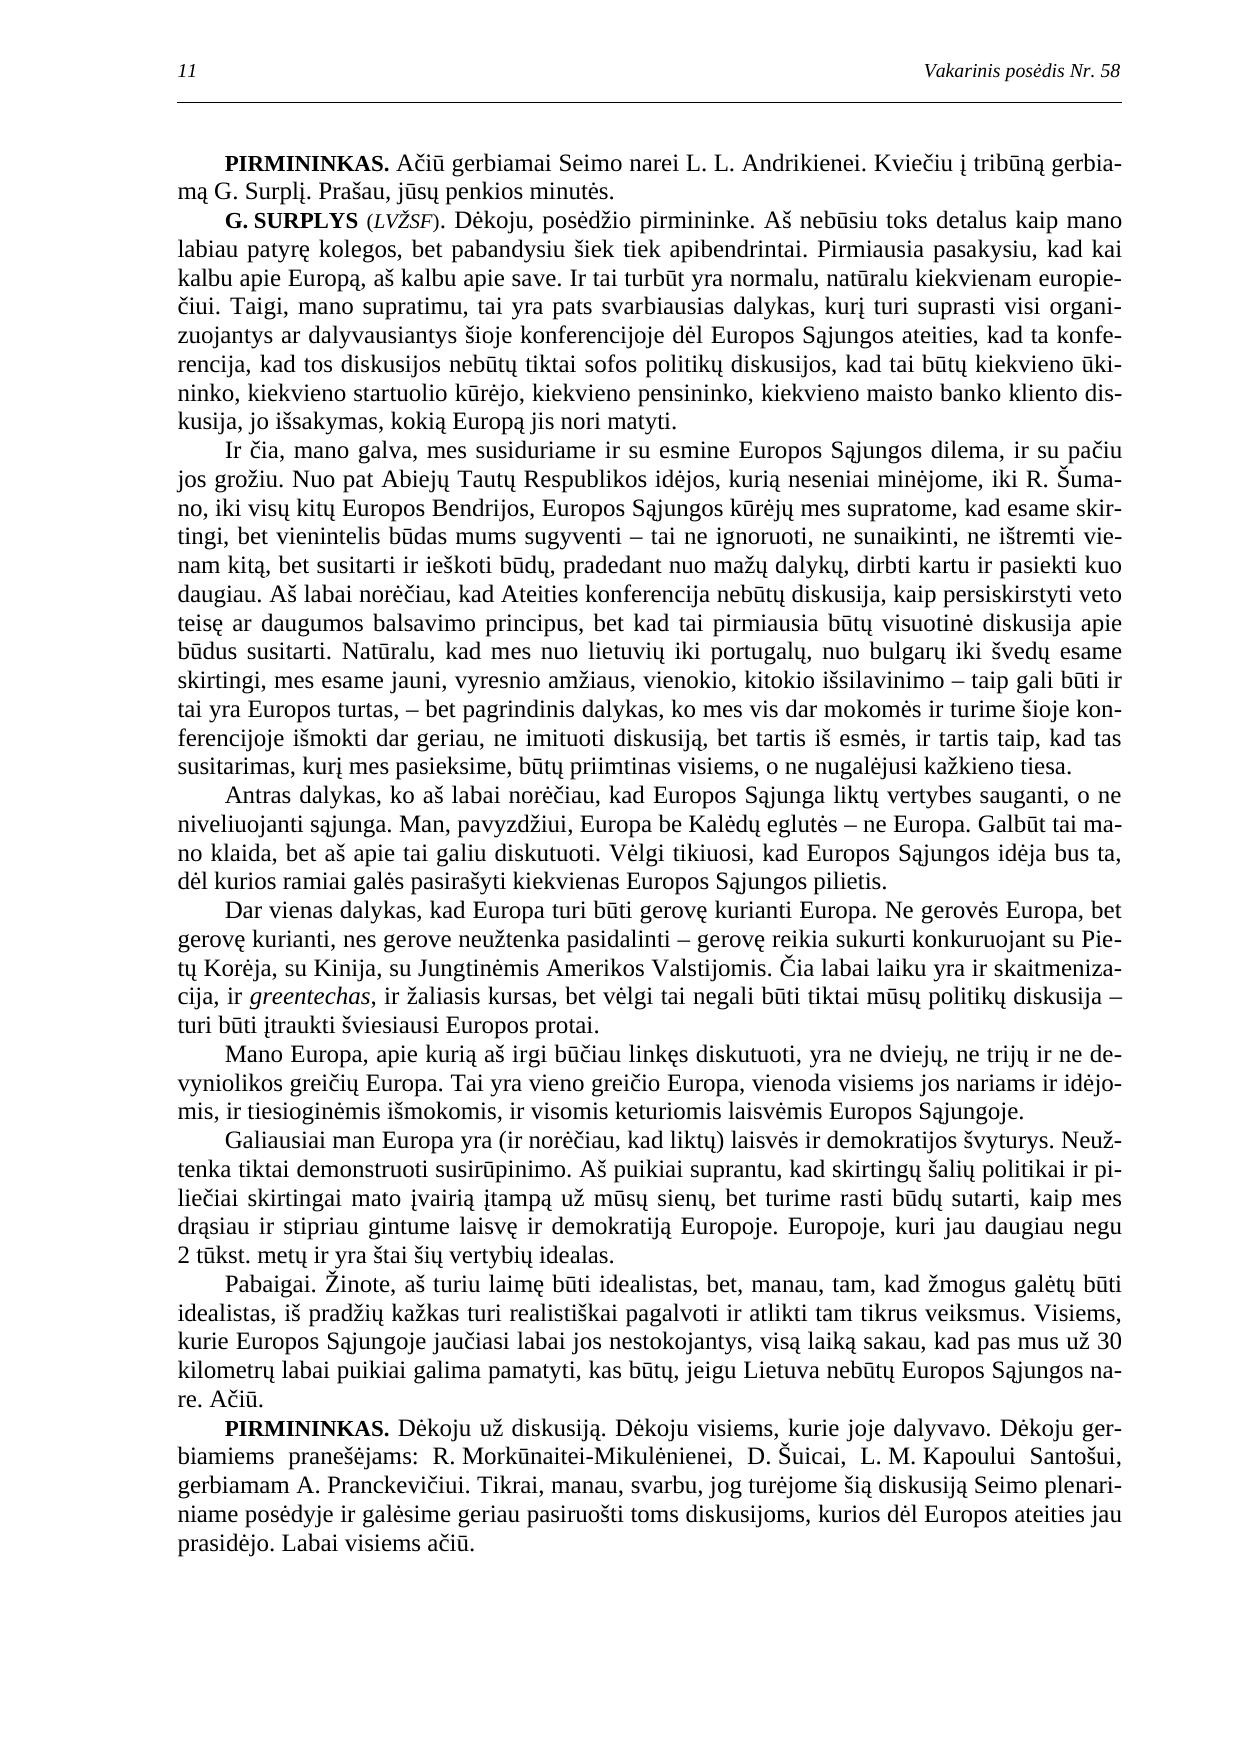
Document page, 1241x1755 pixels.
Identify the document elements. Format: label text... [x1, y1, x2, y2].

text Ma­no Eu­ro­pa, apie ku­rią aš ir­gi bū­čiau lin­kęs dis­ku­tuo­ti, yra ne dvie­jų, ne tri­jų ir ne de­vy­nio­li­kos grei­čių Eu­ro­pa. Tai yra vie­no grei­čio Eu­ro­pa, vie­no­da vi­siems jos na­riams ir idė­jo­mis, ir tie­sio­gi­nė­mis iš­mo­ko­mis, ir vi­so­mis ke­tu­rio­mis lais­vė­mis Eu­ro­pos Są­jun­go­je. [177, 1039, 1122, 1125]
text Pa­bai­gai. Ži­no­te, aš tu­riu lai­mę bū­ti ide­a­lis­tas, bet, ma­nau, tam, kad žmo­gus ga­lė­tų bū­ti ide­a­lis­tas, iš pra­džių kaž­kas tu­ri re­a­lis­tiš­kai pa­gal­vo­ti ir at­lik­ti tam tik­rus veiks­mus. Vi­siems, ku­rie Eu­ro­pos Są­jun­go­je jau­čia­si la­bai jos ne­sto­ko­jan­tys, vi­są lai­ką sa­kau, kad pas mus už 30 ki­lo­met­rų la­bai pui­kiai ga­li­ma pa­ma­ty­ti, kas bū­tų, jei­gu Lie­tu­va ne­bū­tų Eu­ro­pos Są­jun­gos na­re. Ačiū. [177, 1269, 1122, 1413]
text Ant­ras da­ly­kas, ko aš la­bai no­rė­čiau, kad Eu­ro­pos Są­jun­ga lik­tų ver­ty­bes sau­gan­ti, o ne ni­ve­liuo­jan­ti są­jun­ga. Man, pa­vyz­džiui, Eu­ro­pa be Ka­lė­dų eg­lu­tės – ne Eu­ro­pa. Gal­būt tai ma­no klai­da, bet aš apie tai ga­liu dis­ku­tuo­ti. Vėl­gi ti­kiuo­si, kad Eu­ro­pos Są­jun­gos idė­ja bus ta, dėl ku­rios ra­miai ga­lės pa­si­ra­šy­ti kiek­vie­nas Eu­ro­pos Są­jun­gos pi­lie­tis. [177, 780, 1122, 895]
text PIRMININKAS. Dė­ko­ju už dis­ku­si­ją. Dė­ko­ju vi­siems, ku­rie jo­je da­ly­va­vo. Dė­ko­ju ger­bia­miems pra­ne­šė­jams: R. Mor­kū­nai­tei-Mi­ku­lė­nie­nei, D. Šui­cai, L. M. Ka­pou­lui San­to­šui, ger­bia­mam A. Pranc­ke­vi­čiui. Tik­rai, ma­nau, svar­bu, jog tu­rė­jo­me šią dis­ku­si­ją Sei­mo ple­na­ri­nia­me po­sė­dy­je ir ga­lė­si­me ge­riau pa­si­ruoš­ti toms dis­ku­si­joms, ku­rios dėl Eu­ro­pos at­ei­ties jau pra­si­dė­jo. La­bai vi­siems ačiū. [177, 1413, 1122, 1556]
text Ga­liau­siai man Eu­ro­pa yra (ir no­rė­čiau, kad lik­tų) lais­vės ir de­mo­kra­tijos švy­tu­rys. Ne­už­ten­ka tik­tai de­monst­ruo­ti su­si­rū­pi­ni­mo. Aš pui­kiai su­pran­tu, kad skir­tin­gų ša­lių po­li­ti­kai ir pi­lie­čiai skir­tin­gai ma­to įvai­rią įtam­pą už mū­sų sie­nų, bet tu­ri­me ras­ti bū­dų su­tar­ti, kaip mes drą­siau ir stip­riau gin­tu­me lais­vę ir de­mo­kra­tiją Eu­ro­po­je. Eu­ro­po­je, ku­ri jau dau­giau ne­gu 2 tūkst. me­tų ir yra štai šių ver­ty­bių ide­a­las. [177, 1125, 1122, 1269]
text G. SURPLYS (LVŽSF). Dė­ko­ju, po­sė­džio pir­mi­nin­ke. Aš ne­bū­siu toks de­ta­lus kaip ma­no la­biau pa­ty­rę ko­le­gos, bet pa­ban­dy­siu šiek tiek api­ben­drin­tai. Pir­miau­sia pa­sa­ky­siu, kad kai kal­bu apie Eu­ro­pą, aš kal­bu apie sa­ve. Ir tai tur­būt yra nor­ma­lu, na­tū­ra­lu kiek­vie­nam eu­ro­pie­čiui. Tai­gi, ma­no su­pra­ti­mu, tai yra pats svar­biau­sias da­ly­kas, ku­rį tu­ri su­pras­ti vi­si or­ga­ni­zuo­jan­tys ar da­ly­vau­sian­tys šio­je kon­fe­ren­ci­jo­je dėl Eu­ro­pos Są­jun­gos at­ei­ties, kad ta kon­fe­ren­ci­ja, kad tos dis­ku­si­jos ne­bū­tų tik­tai so­fos po­li­ti­kų dis­ku­si­jos, kad tai bū­tų kiek­vie­no ūki­nin­ko, kiek­vie­no star­tuo­lio kū­rė­jo, kiek­vie­no pen­si­nin­ko, kiek­vie­no mais­to ban­ko klien­to dis­ku­si­ja, jo iš­sa­ky­mas, ko­kią Eu­ro­pą jis no­ri ma­ty­ti. [177, 205, 1122, 435]
text Dar vie­nas da­ly­kas, kad Eu­ro­pa tu­ri bū­ti ge­ro­vę ku­rian­ti Eu­ro­pa. Ne ge­ro­vės Eu­ro­pa, bet ge­ro­vę ku­rian­ti, nes ge­ro­ve ne­už­ten­ka pa­si­da­lin­ti – ge­ro­vę rei­kia su­kur­ti kon­ku­ruo­jant su Pie­tų Ko­rė­ja, su Ki­ni­ja, su Jung­ti­nė­mis Ame­ri­kos Vals­ti­jo­mis. Čia la­bai lai­ku yra ir skait­me­ni­za­ci­ja, ir green­te­chas, ir ža­lia­sis kur­sas, bet vėl­gi tai ne­ga­li bū­ti tik­tai mū­sų po­li­ti­kų dis­ku­si­ja – tu­ri bū­ti įtrauk­ti švie­siau­si Eu­ro­pos pro­tai. [177, 895, 1122, 1039]
text Ir čia, ma­no gal­va, mes su­si­du­ria­me ir su es­mi­ne Eu­ro­pos Są­jun­gos di­le­ma, ir su pa­čiu jos gro­žiu. Nuo pat Abie­jų Tau­tų Res­pub­li­kos idė­jos, ku­rią ne­se­niai mi­nė­jo­me, iki R. Šu­ma­no, iki vi­sų ki­tų Eu­ro­pos Ben­dri­jos, Eu­ro­pos Są­jun­gos kū­rė­jų mes su­pra­to­me, kad esa­me skir­tin­gi, bet vie­nin­te­lis bū­das mums su­gy­ven­ti – tai ne ig­no­ruo­ti, ne su­nai­kin­ti, ne iš­trem­ti vie­nam ki­tą, bet su­si­tar­ti ir ieš­ko­ti bū­dų, pra­de­dant nuo ma­žų da­ly­kų, dirb­ti kar­tu ir pa­siek­ti kuo dau­giau. Aš la­bai no­rė­čiau, kad At­ei­ties kon­fe­ren­ci­ja ne­bū­tų dis­ku­si­ja, kaip per­si­skirs­ty­ti ve­to tei­sę ar dau­gu­mos bal­sa­vi­mo prin­ci­pus, bet kad tai pir­miau­sia bū­tų vi­suo­ti­nė dis­ku­si­ja apie bū­dus su­si­tar­ti. Na­tū­ra­lu, kad mes nuo lie­tu­vių iki por­tu­ga­lų, nuo bul­ga­rų iki šve­dų esa­me skir­tin­gi, mes esa­me jau­ni, vy­res­nio am­žiaus, vie­no­kio, ki­to­kio iš­si­la­vi­ni­mo – taip ga­li bū­ti ir tai yra Eu­ro­pos tur­tas, – bet pa­grin­di­nis da­ly­kas, ko mes vis dar mo­ko­mės ir tu­ri­me šio­je kon­fe­ren­ci­jo­je iš­mok­ti dar ge­riau, ne imi­tuo­ti dis­ku­si­ją, bet tar­tis iš es­mės, ir tar­tis taip, kad tas su­si­ta­ri­mas, ku­rį mes pa­siek­si­me, bū­tų pri­im­ti­nas vi­siems, o ne nu­ga­lė­ju­si kaž­kie­no tie­sa. [177, 435, 1122, 780]
text PIRMININKAS. Ačiū ger­bia­mai Sei­mo na­rei L. L. An­dri­kie­nei. Kvie­čiu į tri­bū­ną ger­bia­mą G. Sur­plį. Pra­šau, jū­sų pen­kios mi­nu­tės. [177, 148, 1122, 205]
